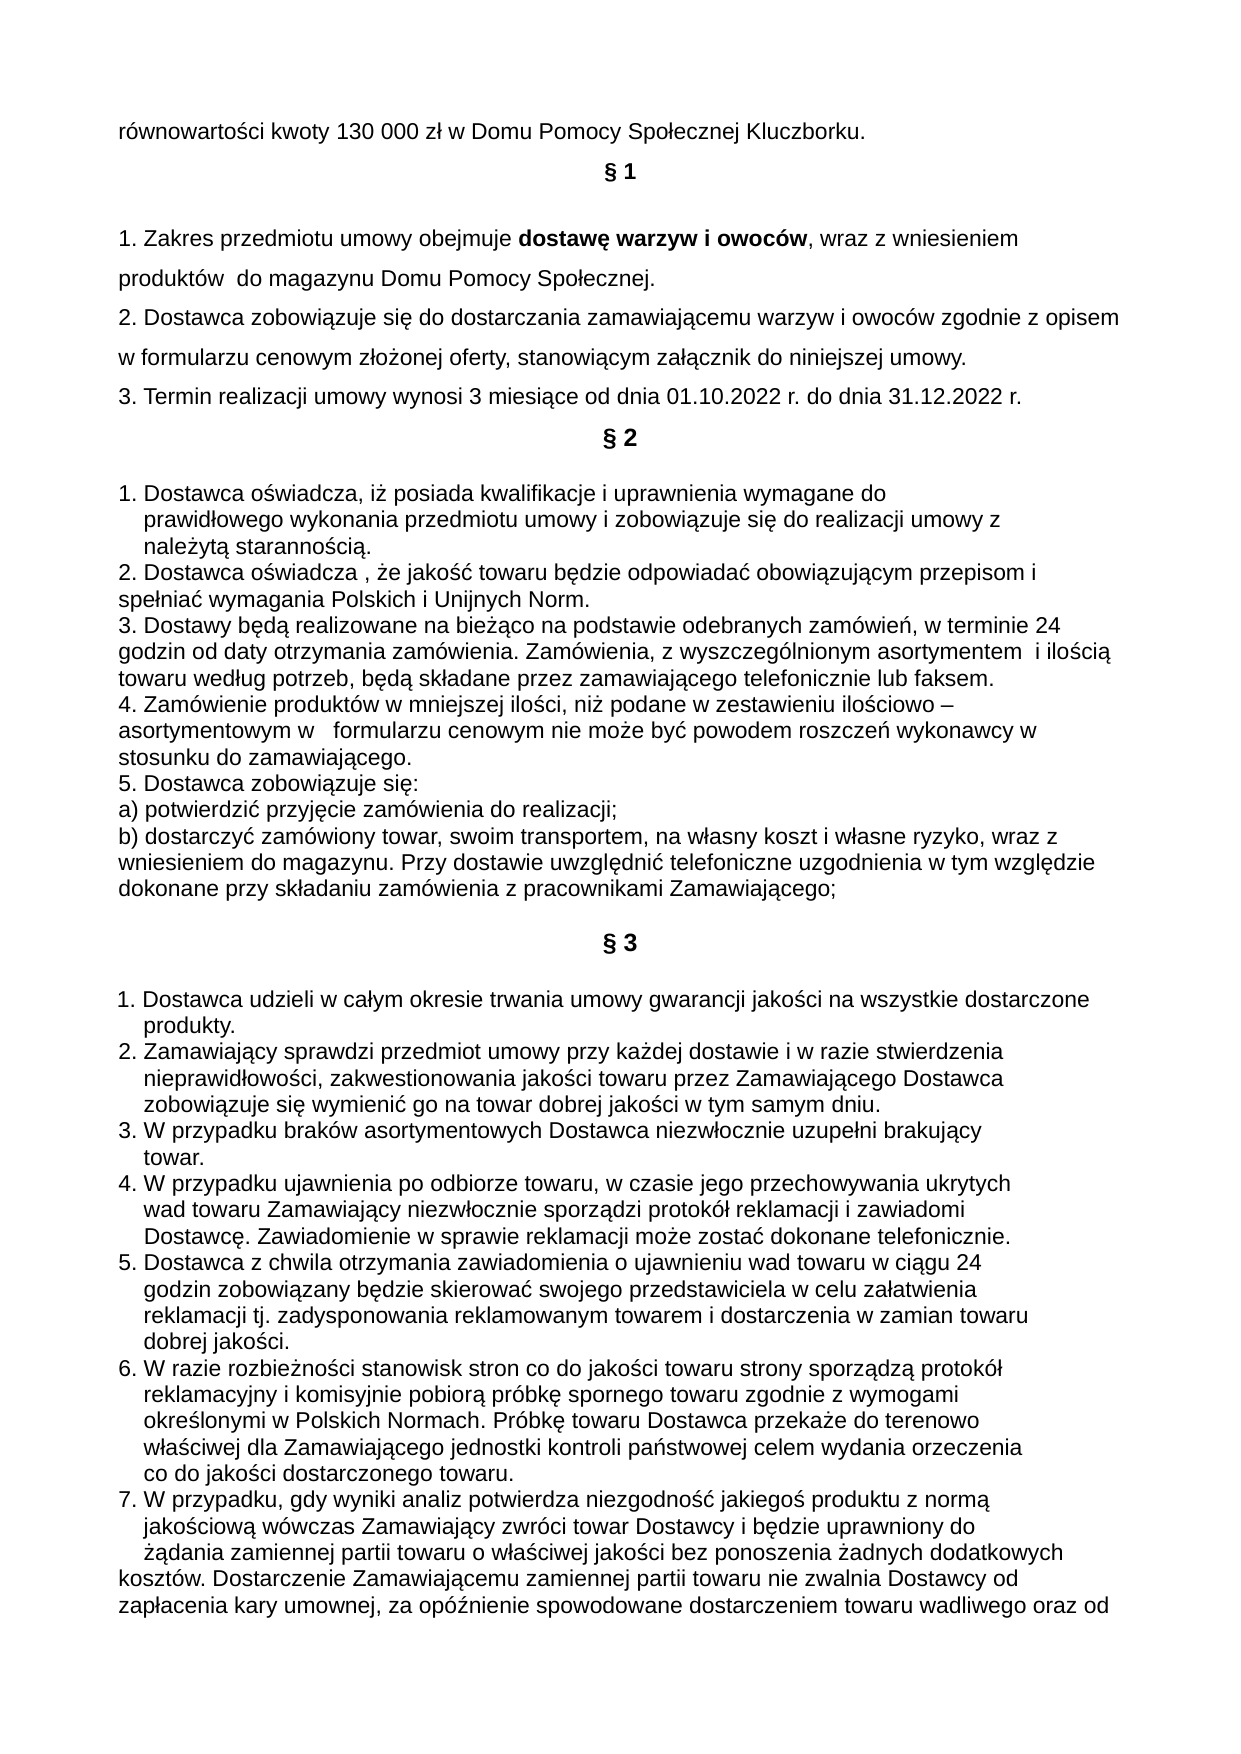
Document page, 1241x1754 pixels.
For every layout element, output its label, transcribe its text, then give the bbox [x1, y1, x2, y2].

text 3. Termin realizacji umowy wynosi 3 miesiące od dnia 01.10.2022 r. do dnia 31.12.2022 r. [118, 383, 1122, 409]
text 5. Dostawca zobowiązuje się: [118, 770, 1122, 796]
text 6. W razie rozbieżności stanowisk stron co do jakości towaru strony sporządzą protokół [118, 1354, 1122, 1381]
text określonymi w Polskich Normach. Próbkę towaru Dostawca przekaże do terenowo [118, 1407, 1122, 1434]
text 5. Dostawca z chwila otrzymania zawiadomienia o ujawnieniu wad towaru w ciągu 24 [118, 1249, 1122, 1276]
text dobrej jakości. [118, 1328, 1122, 1354]
text jakościową wówczas Zamawiający zwróci towar Dostawcy i będzie uprawniony do [118, 1513, 1122, 1539]
text prawidłowego wykonania przedmiotu umowy i zobowiązuje się do realizacji umowy z [118, 506, 1122, 533]
text 4. W przypadku ujawnienia po odbiorze towaru, w czasie jego przechowywania ukrytych [118, 1170, 1122, 1196]
text 2. Dostawca zobowiązuje się do dostarczania zamawiającemu warzyw i owoców zgodnie z opisem w formularzu cenowym złożonej oferty, stanowiącym załącznik do niniejszej umowy. [118, 304, 1122, 370]
text 7. W przypadku, gdy wyniki analiz potwierdza niezgodność jakiegoś produktu z normą [118, 1486, 1122, 1513]
text należytą starannością. [118, 533, 1122, 559]
text 3. Dostawy będą realizowane na bieżąco na podstawie odebranych zamówień, w terminie 24 godzin od daty otrzymania zamówienia. Zamówienia, z wyszczególnionym asortymentem i ilością towaru według potrzeb, będą składane przez zamawiającego telefonicznie lub faksem. [118, 612, 1122, 691]
text § 2 [118, 423, 1122, 451]
text Dostawcę. Zawiadomienie w sprawie reklamacji może zostać dokonane telefonicznie. [118, 1223, 1122, 1249]
text towar. [118, 1144, 1122, 1170]
text 3. W przypadku braków asortymentowych Dostawca niezwłocznie uzupełni brakujący [118, 1117, 1122, 1144]
text 4. Zamówienie produktów w mniejszej ilości, niż podane w zestawieniu ilościowo – asortymentowym w formularzu cenowym nie może być powodem roszczeń wykonawcy w stosunku do zamawiającego. [118, 691, 1122, 770]
text nieprawidłowości, zakwestionowania jakości towaru przez Zamawiającego Dostawca [118, 1065, 1122, 1091]
text reklamacyjny i komisyjnie pobiorą próbkę spornego towaru zgodnie z wymogami [118, 1381, 1122, 1407]
text godzin zobowiązany będzie skierować swojego przedstawiciela w celu załatwienia [118, 1276, 1122, 1302]
text właściwej dla Zamawiającego jednostki kontroli państwowej celem wydania orzeczenia [118, 1434, 1122, 1460]
text 1. Zakres przedmiotu umowy obejmuje dostawę warzyw i owoców, wraz z wniesieniem produktów do magazynu Domu Pomocy Społecznej. [118, 225, 1122, 291]
text 2. Zamawiający sprawdzi przedmiot umowy przy każdej dostawie i w razie stwierdzenia [118, 1038, 1122, 1065]
text żądania zamiennej partii towaru o właściwej jakości bez ponoszenia żadnych dodatkowych kosztów. Dostarczenie Zamawiającemu zamiennej partii towaru nie zwalnia Dostawcy od zapłacenia kary umownej, za opóźnienie spowodowane dostarczeniem towaru wadliwego oraz od [118, 1539, 1122, 1618]
text reklamacji tj. zadysponowania reklamowanym towarem i dostarczenia w zamian towaru [118, 1302, 1122, 1328]
text zobowiązuje się wymienić go na towar dobrej jakości w tym samym dniu. [118, 1091, 1122, 1117]
text co do jakości dostarczonego towaru. [118, 1460, 1122, 1486]
text b) dostarczyć zamówiony towar, swoim transportem, na własny koszt i własne ryzyko, wraz z wniesieniem do magazynu. Przy dostawie uwzględnić telefoniczne uzgodnienia w tym względzie dokonane przy składaniu zamówienia z pracownikami Zamawiającego; [118, 823, 1122, 902]
text a) potwierdzić przyjęcie zamówienia do realizacji; [118, 796, 1122, 823]
text § 3 [118, 928, 1122, 957]
text § 1 [118, 158, 1122, 184]
text 1. Dostawca udzieli w całym okresie trwania umowy gwarancji jakości na wszystkie dostarczone produkty. [117, 986, 1122, 1038]
text 1. Dostawca oświadcza, iż posiada kwalifikacje i uprawnienia wymagane do [118, 480, 1122, 506]
text równowartości kwoty 130 000 zł w Domu Pomocy Społecznej Kluczborku. [118, 118, 1122, 144]
text wad towaru Zamawiający niezwłocznie sporządzi protokół reklamacji i zawiadomi [118, 1196, 1122, 1223]
text 2. Dostawca oświadcza , że jakość towaru będzie odpowiadać obowiązującym przepisom i spełniać wymagania Polskich i Unijnych Norm. [118, 559, 1122, 612]
